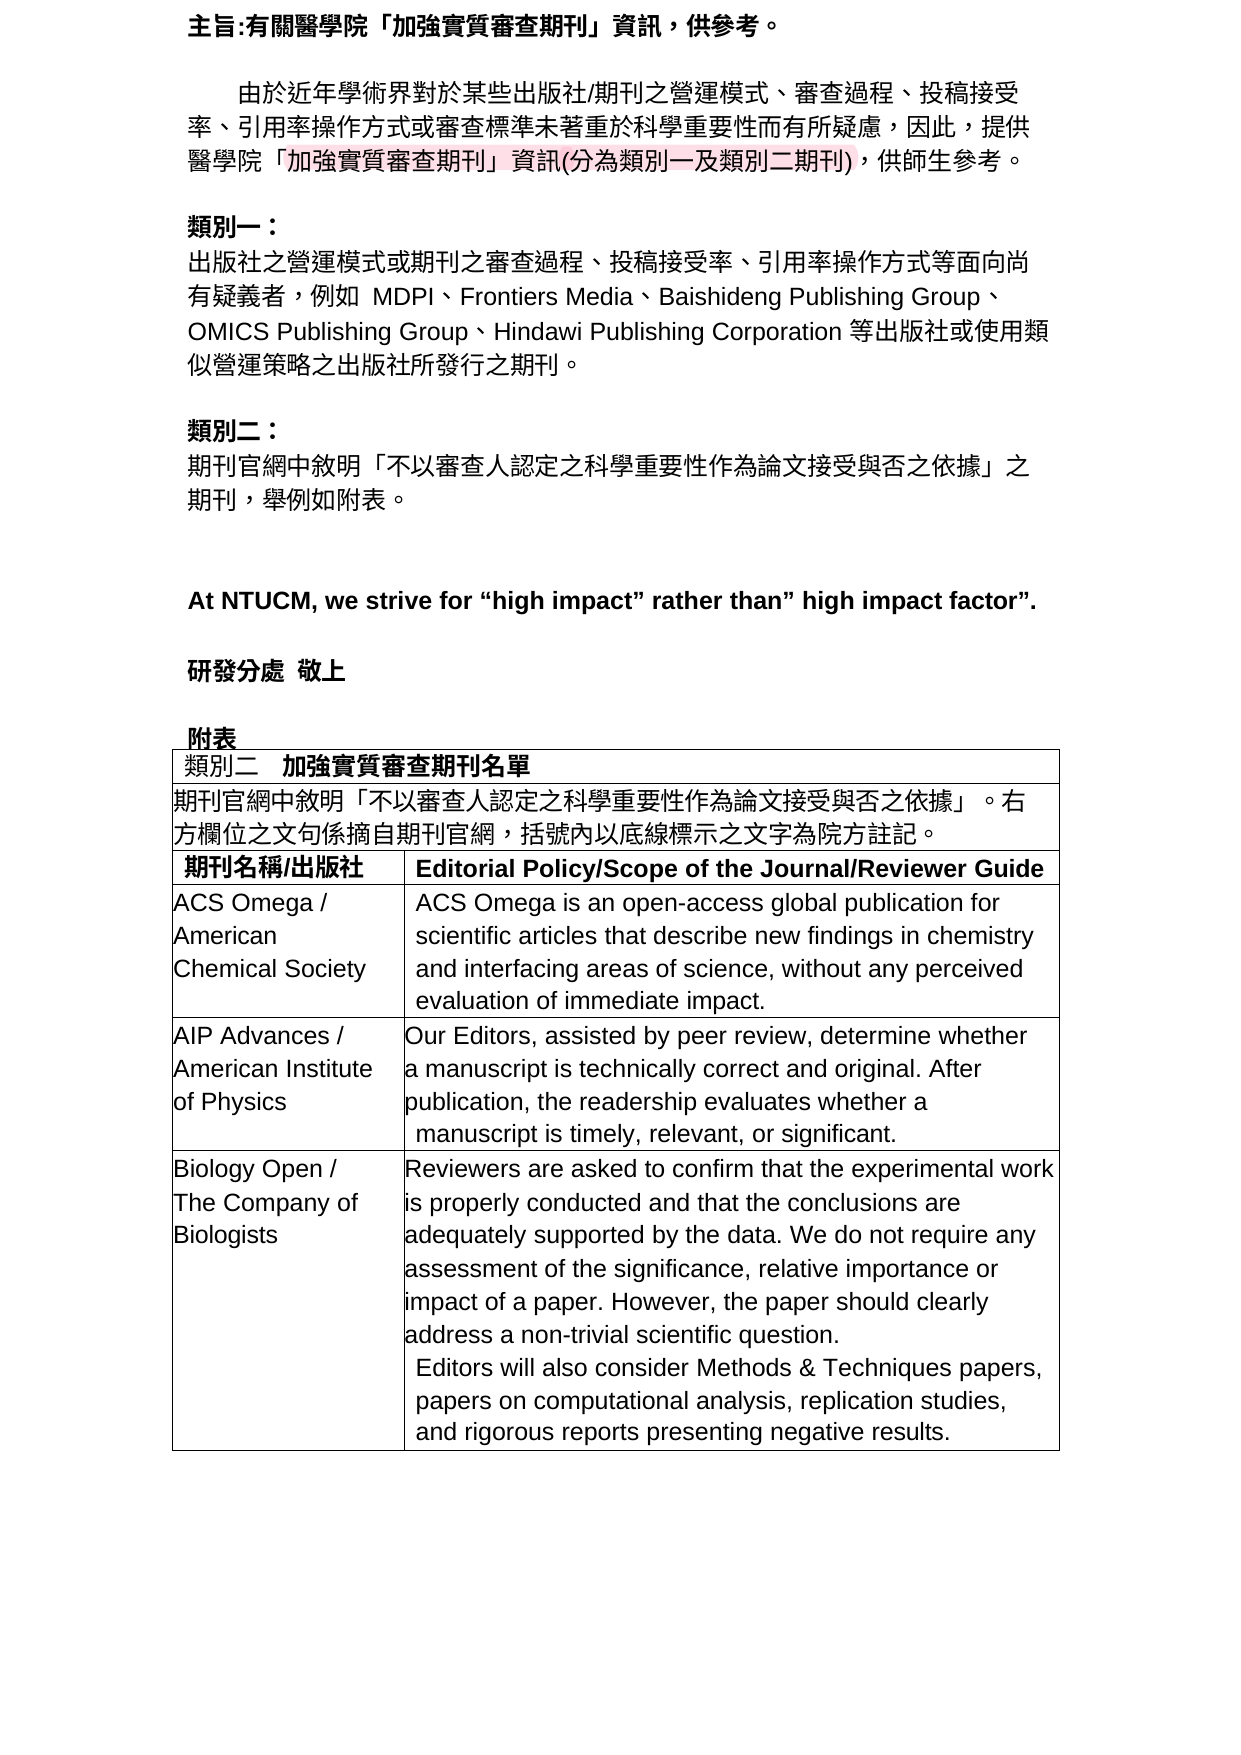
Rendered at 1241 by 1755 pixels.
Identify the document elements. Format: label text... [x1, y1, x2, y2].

table_cell Biology Open / The Company of Biologists [173, 1151, 404, 1450]
table_cell AIP Advances / American Institute of Physics [173, 1018, 404, 1150]
text At NTUCM, we strive for “high impact” rather than” high impact factor”. [187, 586, 1157, 614]
text 研發分處 敬上附表 [166, 749, 1066, 1456]
table_cell ACS Omega / American Chemical Society [173, 885, 404, 1017]
subtitle 類別一： [187, 209, 1157, 243]
table_cell Reviewers are asked to confirm that the experimental work is properly conducted and that the conclusions are adequately supported by the data. We do not require any assessment of the significance, relative importance or impact of a paper. However, the paper should clearly address a non-trivial scientific question. Editors will also consider Methods & Techniques papers, papers on computational analysis, replication studies, and rigorous reports presenting negative results. [405, 1151, 1059, 1450]
table_cell Our Editors, assisted by peer review, determine whether a manuscript is technically correct and original. After publication, the readership evaluates whether a manuscript is timely, relevant, or significant. [405, 1018, 1059, 1150]
subtitle 類別二： [187, 414, 1157, 448]
subtitle 主旨:有關醫學院「加強實質審查期刊」資訊，供參考。 [187, 6, 1157, 42]
table_cell 期刊官網中敘明「不以審查人認定之科學重要性作為論文接受與否之依據」。右方欄位之文句係摘自期刊官網，括號內以底線標示之文字為院方註記。 [173, 784, 1059, 850]
table_cell Editorial Policy/Scope of the Journal/Reviewer Guide [405, 851, 1059, 884]
text 研發分處 敬上附表 [187, 651, 351, 749]
table_cell ACS Omega is an open-access global publication for scientific articles that describe new findings in chemistry and interfacing areas of science, without any perceived evaluation of immediate impact. [405, 885, 1059, 1017]
table_header 類別二 加強實質審查期刊名單 [173, 750, 1059, 783]
text 期刊官網中敘明「不以審查人認定之科學重要性作為論文接受與否之依據」之期刊，舉例如附表。 [187, 448, 1038, 517]
text 出版社之營運模式或期刊之審查過程、投稿接受率、引用率操作方式等面向尚有疑義者，例如 MDPI、Frontiers Media、Baishideng Publishing Group、 OMICS Publishing Group、Hindawi Publishing Corporation 等出版社或使用類似營運策略之出版社所發行之期刊。 [187, 244, 1049, 382]
text 由於近年學術界對於某些出版社/期刊之營運模式、審查過程、投稿接受率、引用率操作方式或審查標準未著重於科學重要性而有所疑慮，因此，提供醫學院「加強實質審查期刊」資訊(分為類別一及類別二期刊)，供師生參考。 [187, 74, 1038, 178]
table_cell 期刊名稱/出版社 [173, 851, 404, 884]
